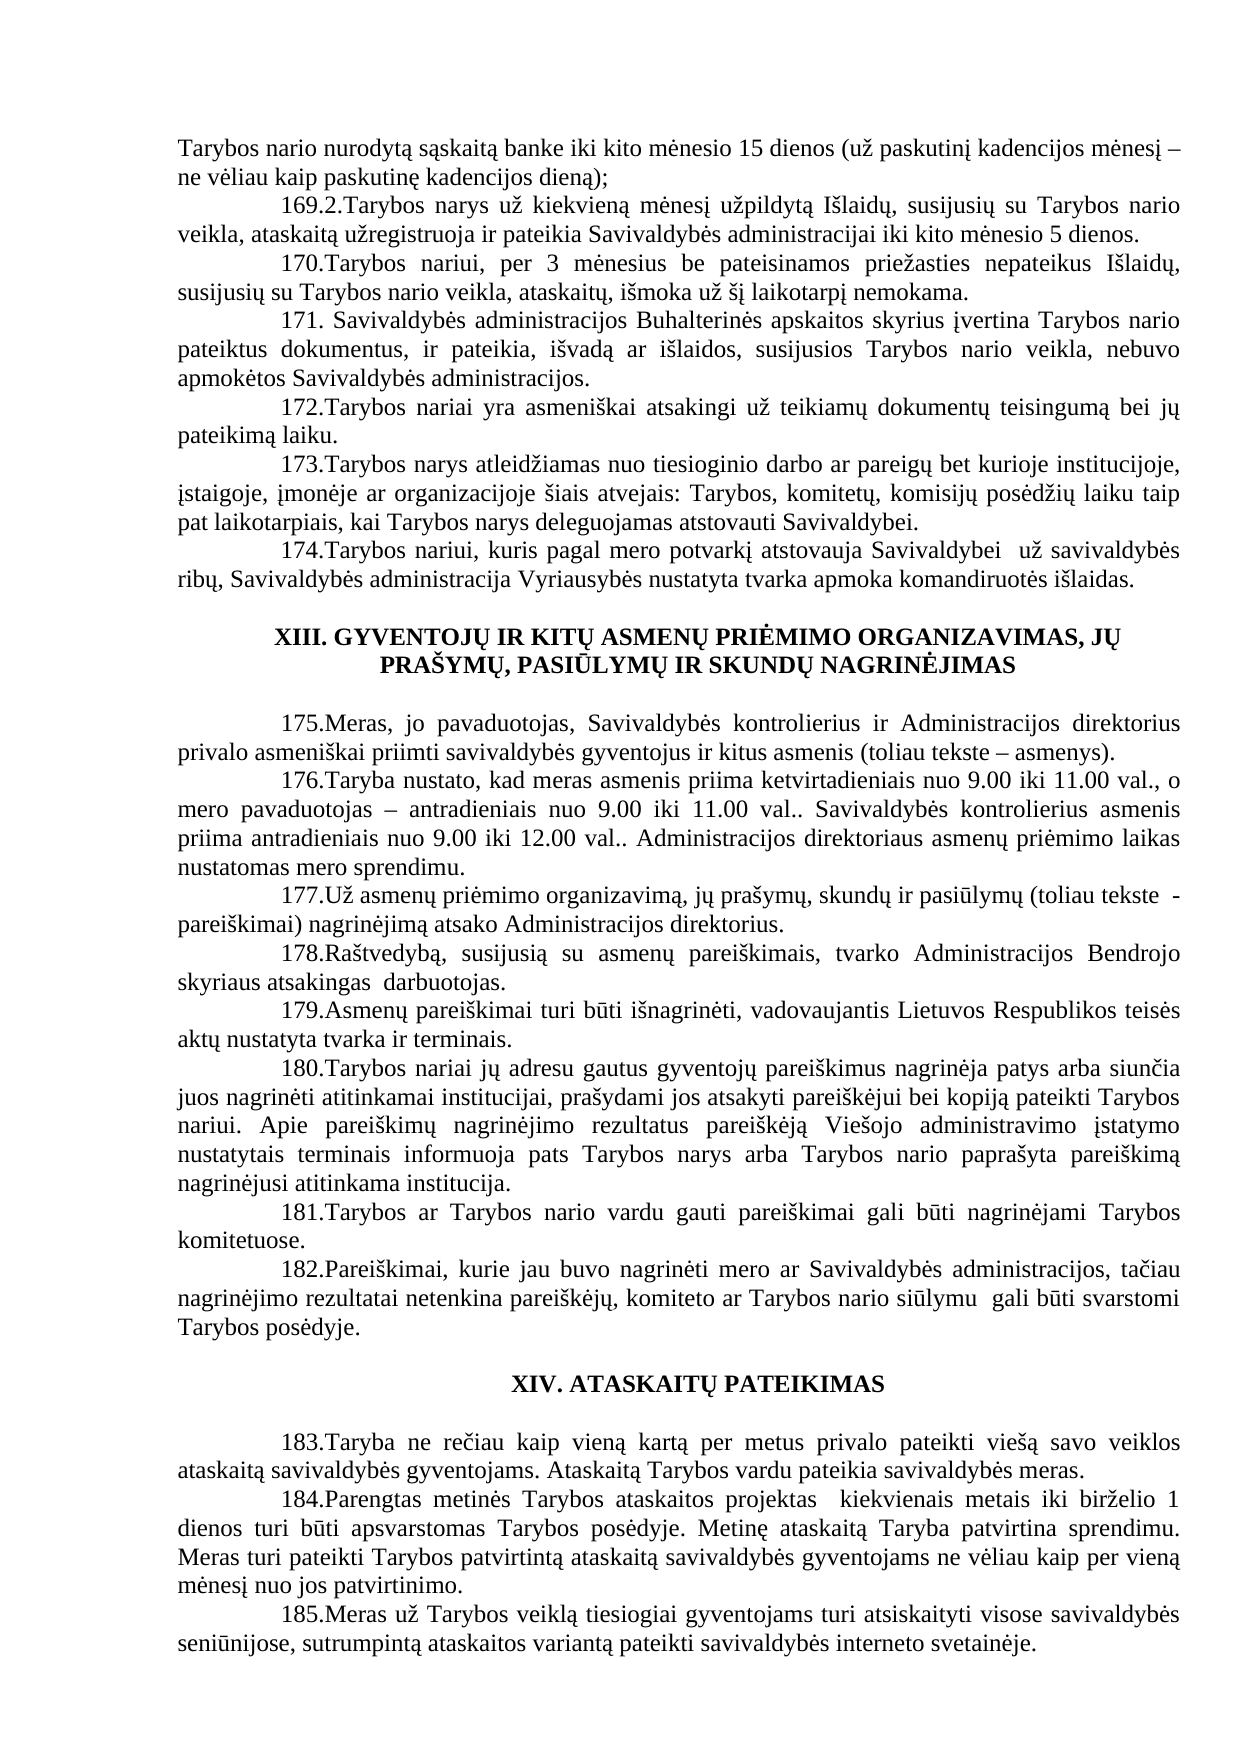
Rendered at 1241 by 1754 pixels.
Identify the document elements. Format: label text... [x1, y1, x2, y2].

text 180.Tarybos nariai jų adresu gautus gyventojų pareiškimus nagrinėja patys arba siunčia juos nagrinėti atitinkamai institucijai, prašydami jos atsakyti pareiškėjui bei kopiją pateikti Tarybos nariui. Apie pareiškimų nagrinėjimo rezultatus pareiškėją Viešojo administravimo įstatymo nustatytais terminais informuoja pats Tarybos narys arba Tarybos nario paprašyta pareiškimą nagrinėjusi atitinkama institucija. [177, 1053, 1181, 1197]
text 173.Tarybos narys atleidžiamas nuo tiesioginio darbo ar pareigų bet kurioje institucijoje, įstaigoje, įmonėje ar organizacijoje šiais atvejais: Tarybos, komitetų, komisijų posėdžių laiku taip pat laikotarpiais, kai Tarybos narys deleguojamas atstovauti Savivaldybei. [177, 449, 1181, 535]
text 174.Tarybos nariui, kuris pagal mero potvarkį atstovauja Savivaldybei už savivaldybės ribų, Savivaldybės administracija Vyriausybės nustatyta tvarka apmoka komandiruotės išlaidas. [177, 535, 1181, 593]
text 177.Už asmenų priėmimo organizavimą, jų prašymų, skundų ir pasiūlymų (toliau tekste - pareiškimai) nagrinėjimą atsako Administracijos direktorius. [177, 880, 1181, 938]
text 185.Meras už Tarybos veiklą tiesiogiai gyventojams turi atsiskaityti visose savivaldybės seniūnijose, sutrumpintą ataskaitos variantą pateikti savivaldybės interneto svetainėje. [177, 1599, 1181, 1657]
text 176.Taryba nustato, kad meras asmenis priima ketvirtadieniais nuo 9.00 iki 11.00 val., o mero pavaduotojas – antradieniais nuo 9.00 iki 11.00 val.. Savivaldybės kontrolierius asmenis priima antradieniais nuo 9.00 iki 12.00 val.. Administracijos direktoriaus asmenų priėmimo laikas nustatomas mero sprendimu. [177, 765, 1181, 880]
text 169.2.Tarybos narys už kiekvieną mėnesį užpildytą Išlaidų, susijusių su Tarybos nario veikla, ataskaitą užregistruoja ir pateikia Savivaldybės administracijai iki kito mėnesio 5 dienos. [177, 190, 1181, 248]
text 178.Raštvedybą, susijusią su asmenų pareiškimais, tvarko Administracijos Bendrojo skyriaus atsakingas darbuotojas. [177, 938, 1181, 995]
text 175.Meras, jo pavaduotojas, Savivaldybės kontrolierius ir Administracijos direktorius privalo asmeniškai priimti savivaldybės gyventojus ir kitus asmenis (toliau tekste – asmenys). [177, 708, 1181, 765]
text 172.Tarybos nariai yra asmeniškai atsakingi už teikiamų dokumentų teisingumą bei jų pateikimą laiku. [177, 392, 1181, 449]
text 179.Asmenų pareiškimai turi būti išnagrinėti, vadovaujantis Lietuvos Respublikos teisės aktų nustatyta tvarka ir terminais. [177, 995, 1181, 1053]
text 184.Parengtas metinės Tarybos ataskaitos projektas kiekvienais metais iki birželio 1 dienos turi būti apsvarstomas Tarybos posėdyje. Metinę ataskaitą Taryba patvirtina sprendimu. Meras turi pateikti Tarybos patvirtintą ataskaitą savivaldybės gyventojams ne vėliau kaip per vieną mėnesį nuo jos patvirtinimo. [177, 1484, 1181, 1599]
text Tarybos nario nurodytą sąskaitą banke iki kito mėnesio 15 dienos (už paskutinį kadencijos mėnesį – ne vėliau kaip paskutinę kadencijos dieną); [177, 133, 1181, 190]
text 182.Pareiškimai, kurie jau buvo nagrinėti mero ar Savivaldybės administracijos, tačiau nagrinėjimo rezultatai netenkina pareiškėjų, komiteto ar Tarybos nario siūlymu gali būti svarstomi Tarybos posėdyje. [177, 1254, 1181, 1340]
text 170.Tarybos nariui, per 3 mėnesius be pateisinamos priežasties nepateikus Išlaidų, susijusių su Tarybos nario veikla, ataskaitų, išmoka už šį laikotarpį nemokama. [177, 248, 1181, 305]
text 171. Savivaldybės administracijos Buhalterinės apskaitos skyrius įvertina Tarybos nario pateiktus dokumentus, ir pateikia, išvadą ar išlaidos, susijusios Tarybos nario veikla, nebuvo apmokėtos Savivaldybės administracijos. [177, 305, 1181, 392]
text XIV. ATASKAITŲ PATEIKIMAS [215, 1369, 1181, 1398]
text 183.Taryba ne rečiau kaip vieną kartą per metus privalo pateikti viešą savo veiklos ataskaitą savivaldybės gyventojams. Ataskaitą Tarybos vardu pateikia savivaldybės meras. [177, 1427, 1181, 1484]
text XIII. GYVENTOJŲ IR KITŲ ASMENŲ PRIĖMIMO ORGANIZAVIMAS, JŲ PRAŠYMŲ, PASIŪLYMŲ IR SKUNDŲ NAGRINĖJIMAS [215, 622, 1181, 679]
text 181.Tarybos ar Tarybos nario vardu gauti pareiškimai gali būti nagrinėjami Tarybos komitetuose. [177, 1197, 1181, 1254]
